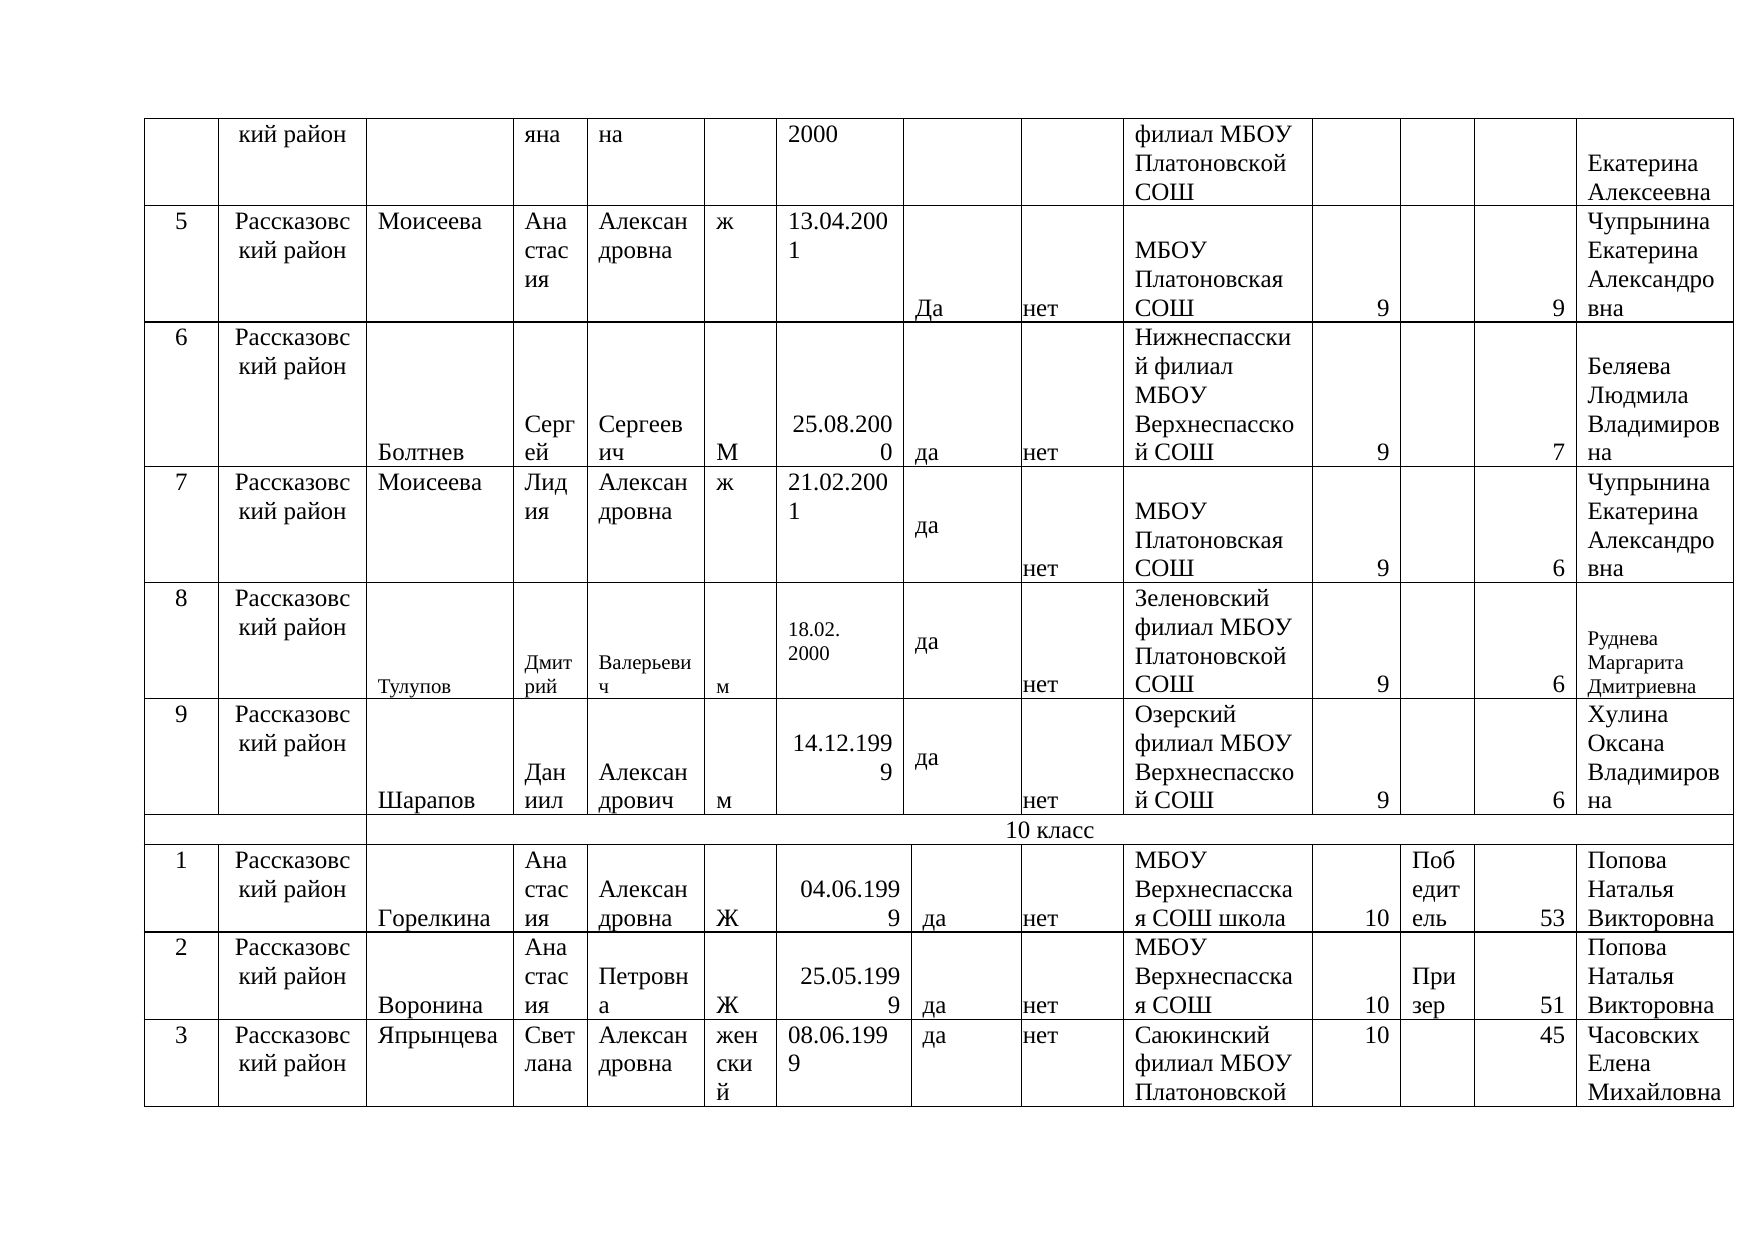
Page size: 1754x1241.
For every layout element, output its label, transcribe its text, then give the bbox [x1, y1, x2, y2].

table_cell нет [1022, 206, 1123, 321]
table_cell 10 [1313, 933, 1400, 1019]
table_cell ж [705, 467, 776, 582]
table_cell Руднева Маргарита Дмитриевна [1577, 583, 1733, 698]
table_cell 1 [145, 845, 218, 931]
table_cell 6 [1475, 583, 1576, 698]
table_cell Япрынцева [367, 1020, 513, 1106]
table_cell [1022, 119, 1123, 205]
table_cell [1734, 844, 1754, 931]
table_cell 2000 [777, 119, 903, 205]
table_cell 9 [1313, 583, 1400, 698]
table_cell Саюкинский филиал МБОУ Платоновской [1124, 1020, 1312, 1106]
table_cell Рассказовский район [219, 323, 366, 466]
table_cell м [705, 583, 776, 698]
table_cell 6 [1475, 467, 1576, 582]
table_cell 18.02. 2000 [777, 583, 903, 698]
table_cell [1401, 1020, 1474, 1106]
table_cell Рассказовский район [219, 933, 366, 1019]
table_cell [1734, 582, 1748, 698]
table_cell да [904, 467, 1021, 582]
table_cell Валерьевич [588, 583, 704, 698]
table_cell Беляева Людмила Владимировна [1577, 323, 1733, 466]
table_cell Екатерина Алексеевна [1577, 119, 1733, 205]
table_cell Да [904, 206, 1021, 321]
table_cell [1748, 698, 1754, 814]
table_cell [145, 119, 218, 205]
table_cell Рассказовский район [219, 845, 366, 931]
table_cell Призер [1401, 933, 1474, 1019]
table_cell 6 [1475, 699, 1576, 814]
table_cell 9 [145, 699, 218, 814]
table_cell женский [705, 1020, 776, 1106]
table_cell [1748, 466, 1754, 582]
table_cell [145, 815, 366, 844]
table_cell нет [1022, 699, 1123, 814]
table_cell Нижнеспасский филиал МБОУ Верхнеспасской СОШ [1124, 323, 1312, 466]
table_cell да [904, 583, 1021, 698]
table_cell Анастасия [514, 845, 587, 931]
table_cell [1748, 814, 1754, 844]
table_cell 10 класс [367, 815, 1733, 844]
table_cell 25.05.1999 [777, 933, 911, 1019]
table_cell 10 [1313, 845, 1400, 931]
table_cell Болтнев [367, 323, 513, 466]
table_cell Чупрынина Екатерина Александровна [1577, 467, 1733, 582]
table_cell Чупрынина Екатерина Александровна [1577, 206, 1733, 321]
table_cell Рассказовский район [219, 699, 366, 814]
table_cell [1401, 467, 1474, 582]
table_cell 7 [145, 467, 218, 582]
table_cell 14.12.1999 [777, 699, 903, 814]
table_cell [1734, 321, 1748, 466]
table_cell нет [1022, 933, 1123, 1019]
table_cell [1401, 699, 1474, 814]
table_cell [1734, 205, 1748, 321]
table_cell Шарапов [367, 699, 513, 814]
table_cell Лидия [514, 467, 587, 582]
table_cell нет [1022, 845, 1123, 931]
table_cell филиал МБОУ Платоновской СОШ [1124, 119, 1312, 205]
table_cell 51 [1475, 933, 1576, 1019]
table_cell Моисеева [367, 206, 513, 321]
table_cell 9 [1313, 323, 1400, 466]
table_cell 3 [145, 1020, 218, 1106]
table_cell [1748, 582, 1754, 698]
table_cell на [588, 119, 704, 205]
table_cell 08.06.1999 [777, 1020, 911, 1106]
table_cell [1734, 1019, 1754, 1106]
table_cell нет [1022, 1020, 1123, 1106]
table_cell [1401, 583, 1474, 698]
table_cell 10 [1313, 1020, 1400, 1106]
table_cell 53 [1475, 845, 1576, 931]
table_cell да [912, 845, 1021, 931]
table_cell [1748, 321, 1754, 466]
table_cell ж [705, 206, 776, 321]
table_cell кий район [219, 119, 366, 205]
table_cell 6 [145, 323, 218, 466]
table_cell Часовских Елена Михайловна [1577, 1020, 1733, 1106]
table_cell Рассказовский район [219, 467, 366, 582]
table_cell [1401, 119, 1474, 205]
table_cell Светлана [514, 1020, 587, 1106]
table_cell да [904, 699, 1021, 814]
table_cell Петровна [588, 933, 704, 1019]
table_cell [1734, 931, 1754, 1019]
table_cell Горелкина [367, 845, 513, 931]
table_cell 9 [1313, 467, 1400, 582]
table_cell Рассказовский район [219, 583, 366, 698]
table_cell Воронина [367, 933, 513, 1019]
table_cell Попова Наталья Викторовна [1577, 933, 1733, 1019]
table_cell МБОУ Верхнеспасская СОШ [1124, 933, 1312, 1019]
table_cell 9 [1313, 699, 1400, 814]
table_cell 25.08.2000 [777, 323, 903, 466]
table_cell МБОУ Верхнеспасская СОШ школа [1124, 845, 1312, 931]
table_cell [705, 119, 776, 205]
table_cell [1401, 206, 1474, 321]
table_cell Рассказовский район [219, 206, 366, 321]
table_cell МБОУ Платоновская СОШ [1124, 467, 1312, 582]
table_cell [1734, 698, 1748, 814]
table_cell [1734, 466, 1748, 582]
table_cell Анастасия [514, 933, 587, 1019]
table_cell [1748, 205, 1754, 321]
table_cell Озерский филиал МБОУ Верхнеспасской СОШ [1124, 699, 1312, 814]
table_cell нет [1022, 323, 1123, 466]
table_cell Сергеевич [588, 323, 704, 466]
table_cell Даниил [514, 699, 587, 814]
table_cell да [912, 1020, 1021, 1106]
table_cell Победитель [1401, 845, 1474, 931]
table_cell [367, 119, 513, 205]
table_cell [1734, 814, 1748, 844]
table_cell [1748, 118, 1754, 205]
table_cell 9 [1313, 206, 1400, 321]
table_cell 04.06.1999 [777, 845, 911, 931]
table_cell 21.02.2001 [777, 467, 903, 582]
table_cell Тулупов [367, 583, 513, 698]
table_cell Попова Наталья Викторовна [1577, 845, 1733, 931]
table_cell [1401, 323, 1474, 466]
table_cell м [705, 699, 776, 814]
table_cell [1734, 118, 1748, 205]
table_cell Рассказовский район [219, 1020, 366, 1106]
table_cell Зеленовский филиал МБОУ Платоновской СОШ [1124, 583, 1312, 698]
table_cell Ж [705, 845, 776, 931]
table_cell 7 [1475, 323, 1576, 466]
table_cell М [705, 323, 776, 466]
table_cell 13.04.2001 [777, 206, 903, 321]
table_cell 8 [145, 583, 218, 698]
table_cell Александровна [588, 1020, 704, 1106]
table_cell нет [1022, 583, 1123, 698]
table_cell Александровна [588, 467, 704, 582]
table_cell 45 [1475, 1020, 1576, 1106]
table_cell Ж [705, 933, 776, 1019]
table_cell яна [514, 119, 587, 205]
table_cell Дмитрий [514, 583, 587, 698]
table_cell 9 [1475, 206, 1576, 321]
table_cell Александровна [588, 206, 704, 321]
table_cell [1313, 119, 1400, 205]
table_cell Александровна [588, 845, 704, 931]
table_cell 5 [145, 206, 218, 321]
table_cell да [904, 323, 1021, 466]
table_cell 2 [145, 933, 218, 1019]
table_cell МБОУ Платоновская СОШ [1124, 206, 1312, 321]
table_cell [904, 119, 1021, 205]
table_cell Сергей [514, 323, 587, 466]
table_cell да [912, 933, 1021, 1019]
table_cell Анастасия [514, 206, 587, 321]
table_cell [1475, 119, 1576, 205]
table_cell Хулина Оксана Владимировна [1577, 699, 1733, 814]
table_cell Александрович [588, 699, 704, 814]
table_cell Моисеева [367, 467, 513, 582]
table_cell нет [1022, 467, 1123, 582]
